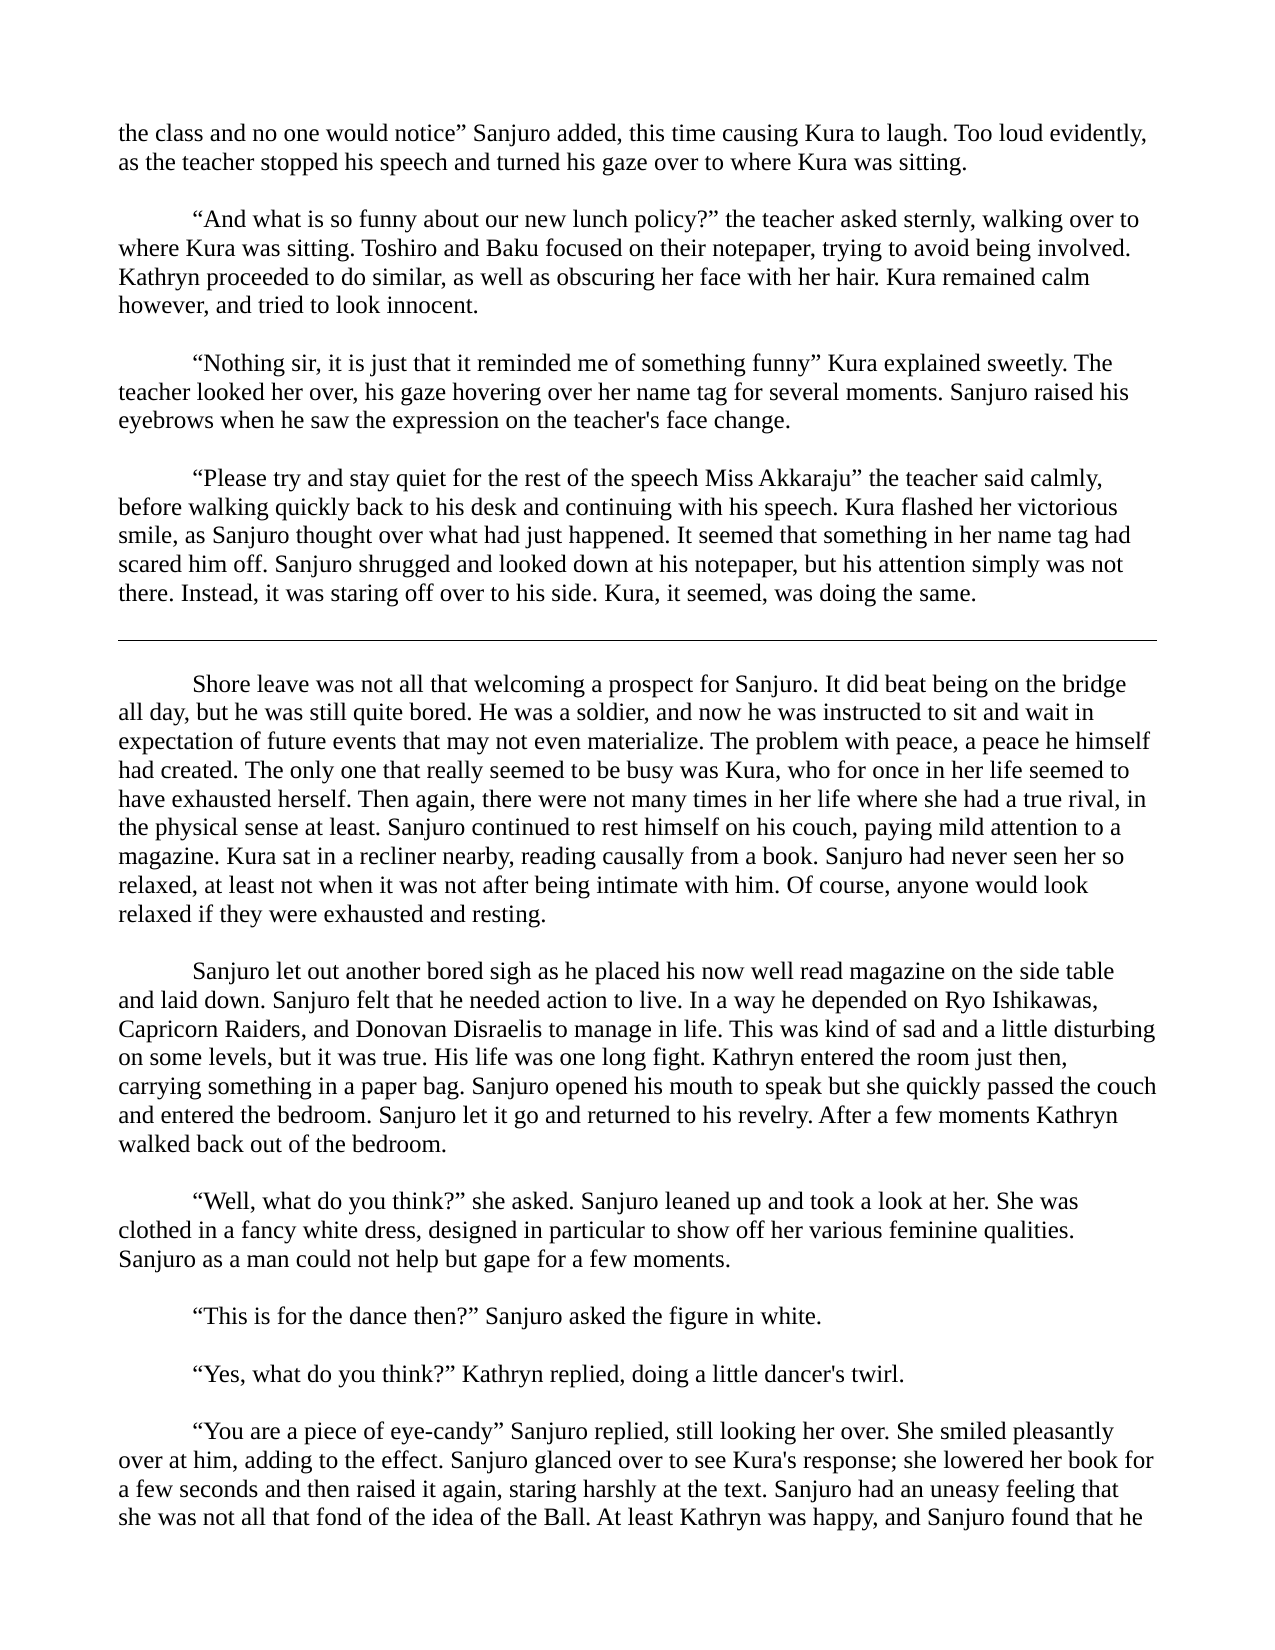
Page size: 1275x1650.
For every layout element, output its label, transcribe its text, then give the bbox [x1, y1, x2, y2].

text the class and no one would notice” Sanjuro added, this time causing Kura to laugh. Too loud evidently, as the teacher stopped his speech and turned his gaze over to where Kura was sitting. [118, 118, 1157, 176]
text Shore leave was not all that welcoming a prospect for Sanjuro. It did beat being on the bridge all day, but he was still quite bored. He was a soldier, and now he was instructed to sit and wait in expectation of future events that may not even materialize. The problem with peace, a peace he himself had created. The only one that really seemed to be busy was Kura, who for once in her life seemed to have exhausted herself. Then again, there were not many times in her life where she had a true rival, in the physical sense at least. Sanjuro continued to rest himself on his couch, paying mild attention to a magazine. Kura sat in a recliner nearby, reading causally from a book. Sanjuro had never seen her so relaxed, at least not when it was not after being intimate with him. Of course, anyone would look relaxed if they were exhausted and resting. [118, 669, 1157, 927]
text “Please try and stay quiet for the rest of the speech Miss Akkaraju” the teacher said calmly, before walking quickly back to his desk and continuing with his speech. Kura flashed her victorious smile, as Sanjuro thought over what had just happened. It seemed that something in her name tag had scared him off. Sanjuro shrugged and looked down at his notepaper, but his attention simply was not there. Instead, it was staring off over to his side. Kura, it seemed, was doing the same. [118, 463, 1157, 607]
text “Nothing sir, it is just that it reminded me of something funny” Kura explained sweetly. The teacher looked her over, his gaze hovering over her name tag for several moments. Sanjuro raised his eyebrows when he saw the expression on the teacher's face change. [118, 348, 1157, 434]
text “Well, what do you think?” she asked. Sanjuro leaned up and took a look at her. She was clothed in a fancy white dress, designed in particular to show off her various feminine qualities. Sanjuro as a man could not help but gape for a few moments. [118, 1186, 1157, 1272]
text “And what is so funny about our new lunch policy?” the teacher asked sternly, walking over to where Kura was sitting. Toshiro and Baku focused on their notepaper, trying to avoid being involved. Kathryn proceeded to do similar, as well as obscuring her face with her hair. Kura remained calm however, and tried to look innocent. [118, 204, 1157, 319]
text Sanjuro let out another bored sigh as he placed his now well read magazine on the side table and laid down. Sanjuro felt that he needed action to live. In a way he depended on Ryo Ishikawas, Capricorn Raiders, and Donovan Disraelis to manage in life. This was kind of sad and a little disturbing on some levels, but it was true. His life was one long fight. Kathryn entered the room just then, carrying something in a paper bag. Sanjuro opened his mouth to speak but she quickly passed the couch and entered the bedroom. Sanjuro let it go and returned to his revelry. After a few moments Kathryn walked back out of the bedroom. [118, 956, 1157, 1157]
text “This is for the dance then?” Sanjuro asked the figure in white. [118, 1301, 1157, 1330]
text “Yes, what do you think?” Kathryn replied, doing a little dancer's twirl. [118, 1359, 1157, 1387]
text “You are a piece of eye-candy” Sanjuro replied, still looking her over. She smiled pleasantly over at him, adding to the effect. Sanjuro glanced over to see Kura's response; she lowered her book for a few seconds and then raised it again, staring harshly at the text. Sanjuro had an uneasy feeling that she was not all that fond of the idea of the Ball. At least Kathryn was happy, and Sanjuro found that he [118, 1416, 1157, 1531]
